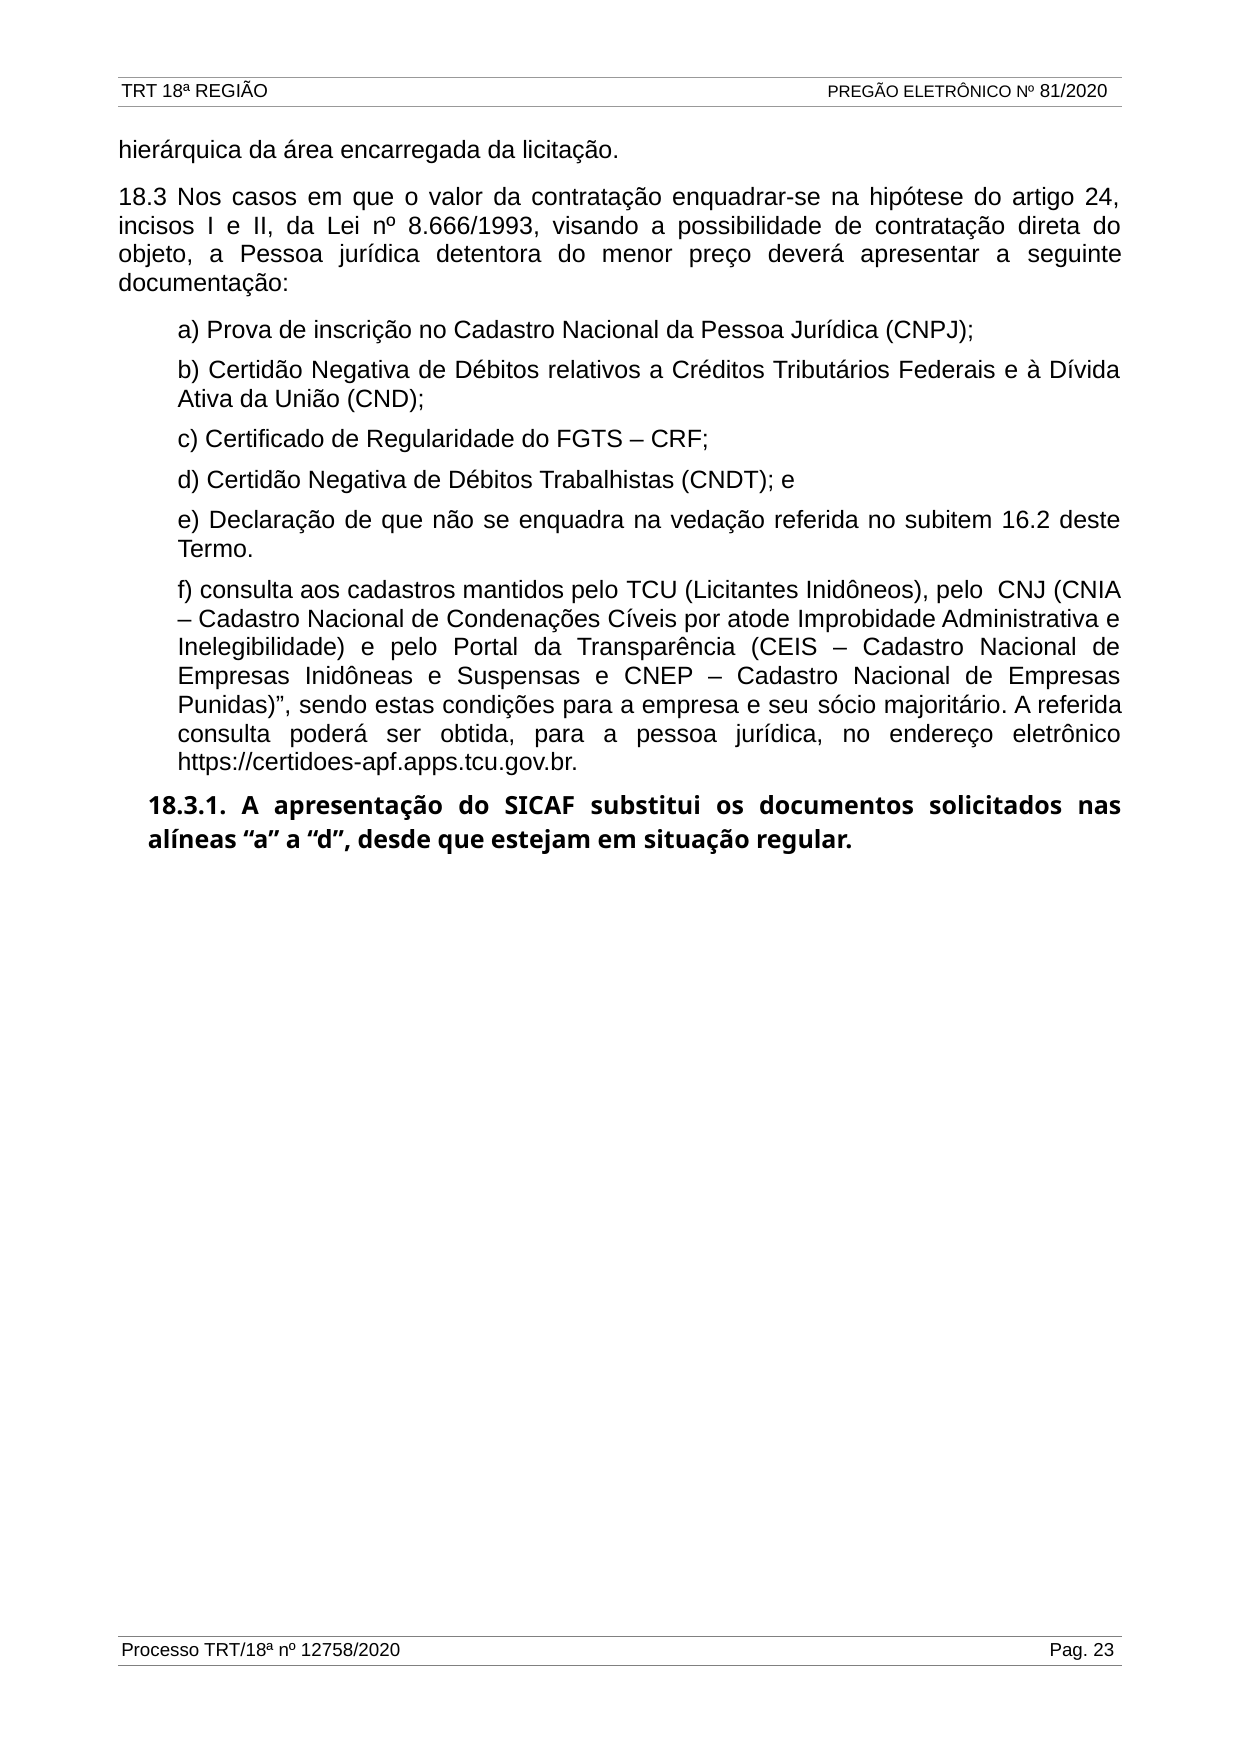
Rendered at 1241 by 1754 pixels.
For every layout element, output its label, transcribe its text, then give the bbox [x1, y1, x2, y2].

text e) Declaração de que não se enquadra na vedação referida no subitem 16.2 deste Termo. [177, 506, 1122, 563]
text b) Certidão Negativa de Débitos relativos a Créditos Tributários Federais e à Dívida Ativa da União (CND); [177, 355, 1122, 413]
text f) consulta aos cadastros mantidos pelo TCU (Licitantes Inidôneos), pelo CNJ (CNIA – Cadastro Nacional de Condenações Cíveis por atode Improbidade Administrativa e Inelegibilidade) e pelo Portal da Transparência (CEIS – Cadastro Nacional de Empresas Inidôneas e Suspensas e CNEP – Cadastro Nacional de Empresas Punidas)”, sendo estas condições para a empresa e seu sócio majoritário. A referida consulta poderá ser obtida, para a pessoa jurídica, no endereço eletrônico https://certidoes-apf.apps.tcu.gov.br. [177, 575, 1122, 776]
text a) Prova de inscrição no Cadastro Nacional da Pessoa Jurídica (CNPJ); [177, 315, 1122, 343]
text d) Certidão Negativa de Débitos Trabalhistas (CNDT); e [177, 465, 1122, 494]
text 18.3.1. A apresentação do SICAF substitui os documentos solicitados nas alíneas “a” a “d”, desde que estejam em situação regular. [148, 788, 1122, 856]
text hierárquica da área encarregada da licitação. [118, 136, 1122, 164]
text c) Certificado de Regularidade do FGTS – CRF; [177, 424, 1122, 453]
text 18.3 Nos casos em que o valor da contratação enquadrar-se na hipótese do artigo 24, incisos I e II, da Lei nº 8.666/1993, visando a possibilidade de contratação direta do objeto, a Pessoa jurídica detentora do menor preço deverá apresentar a seguinte documentação: [118, 182, 1122, 297]
